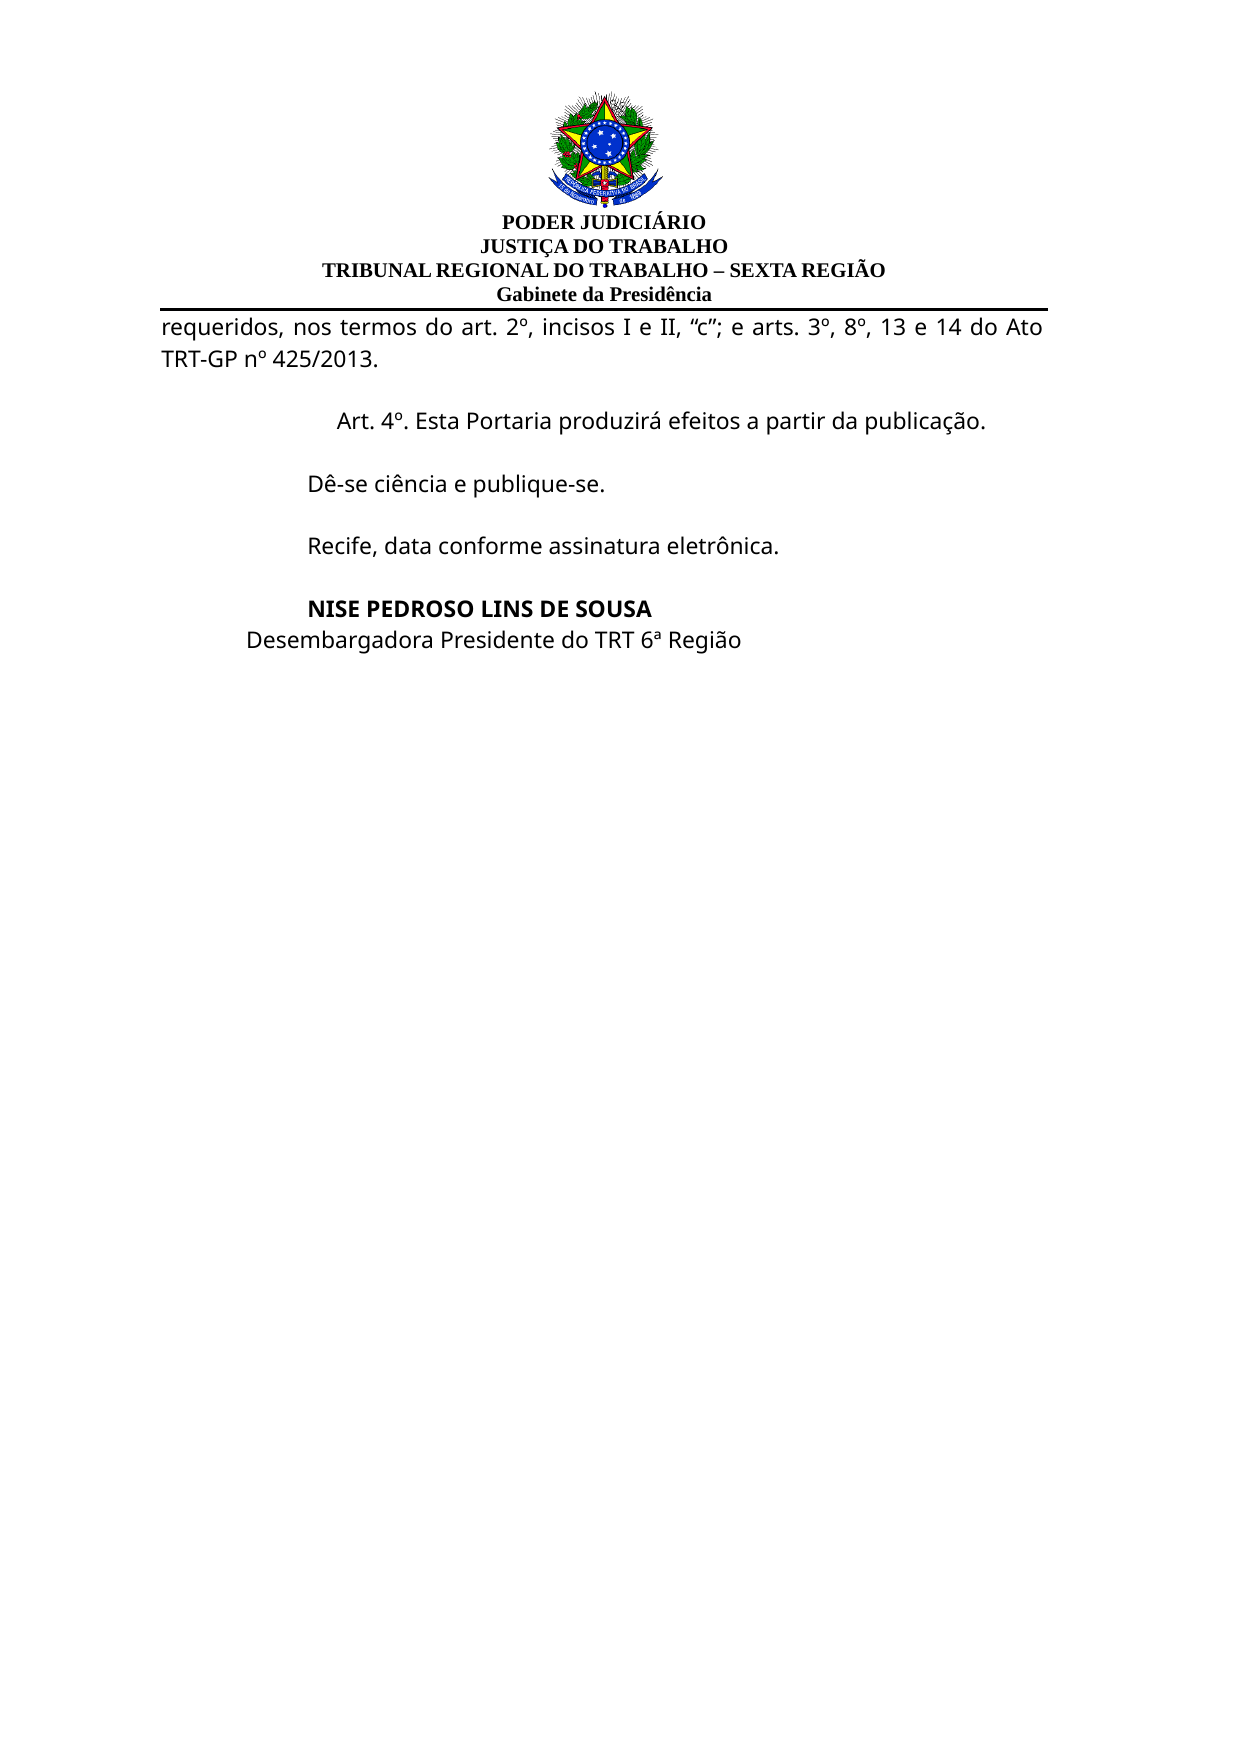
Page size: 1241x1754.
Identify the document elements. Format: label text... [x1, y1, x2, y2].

text NISE PEDROSO LINS DE SOUSA [159, 592, 1048, 624]
text Dê-se ciência e publique-se. [159, 467, 1048, 499]
text requeridos, nos termos do art. 2º, incisos I e II, “c”; e arts. 3º, 8º, 13 e 14 do Ato TRT-GP nº 425/2013. [161, 311, 1045, 374]
text Art. 4º. Esta Portaria produzirá efeitos a partir da publicação. [159, 405, 1048, 436]
text Recife, data conforme assinatura eletrônica. [159, 530, 1048, 561]
text Desembargadora Presidente do TRT 6ª Região [163, 624, 1048, 655]
